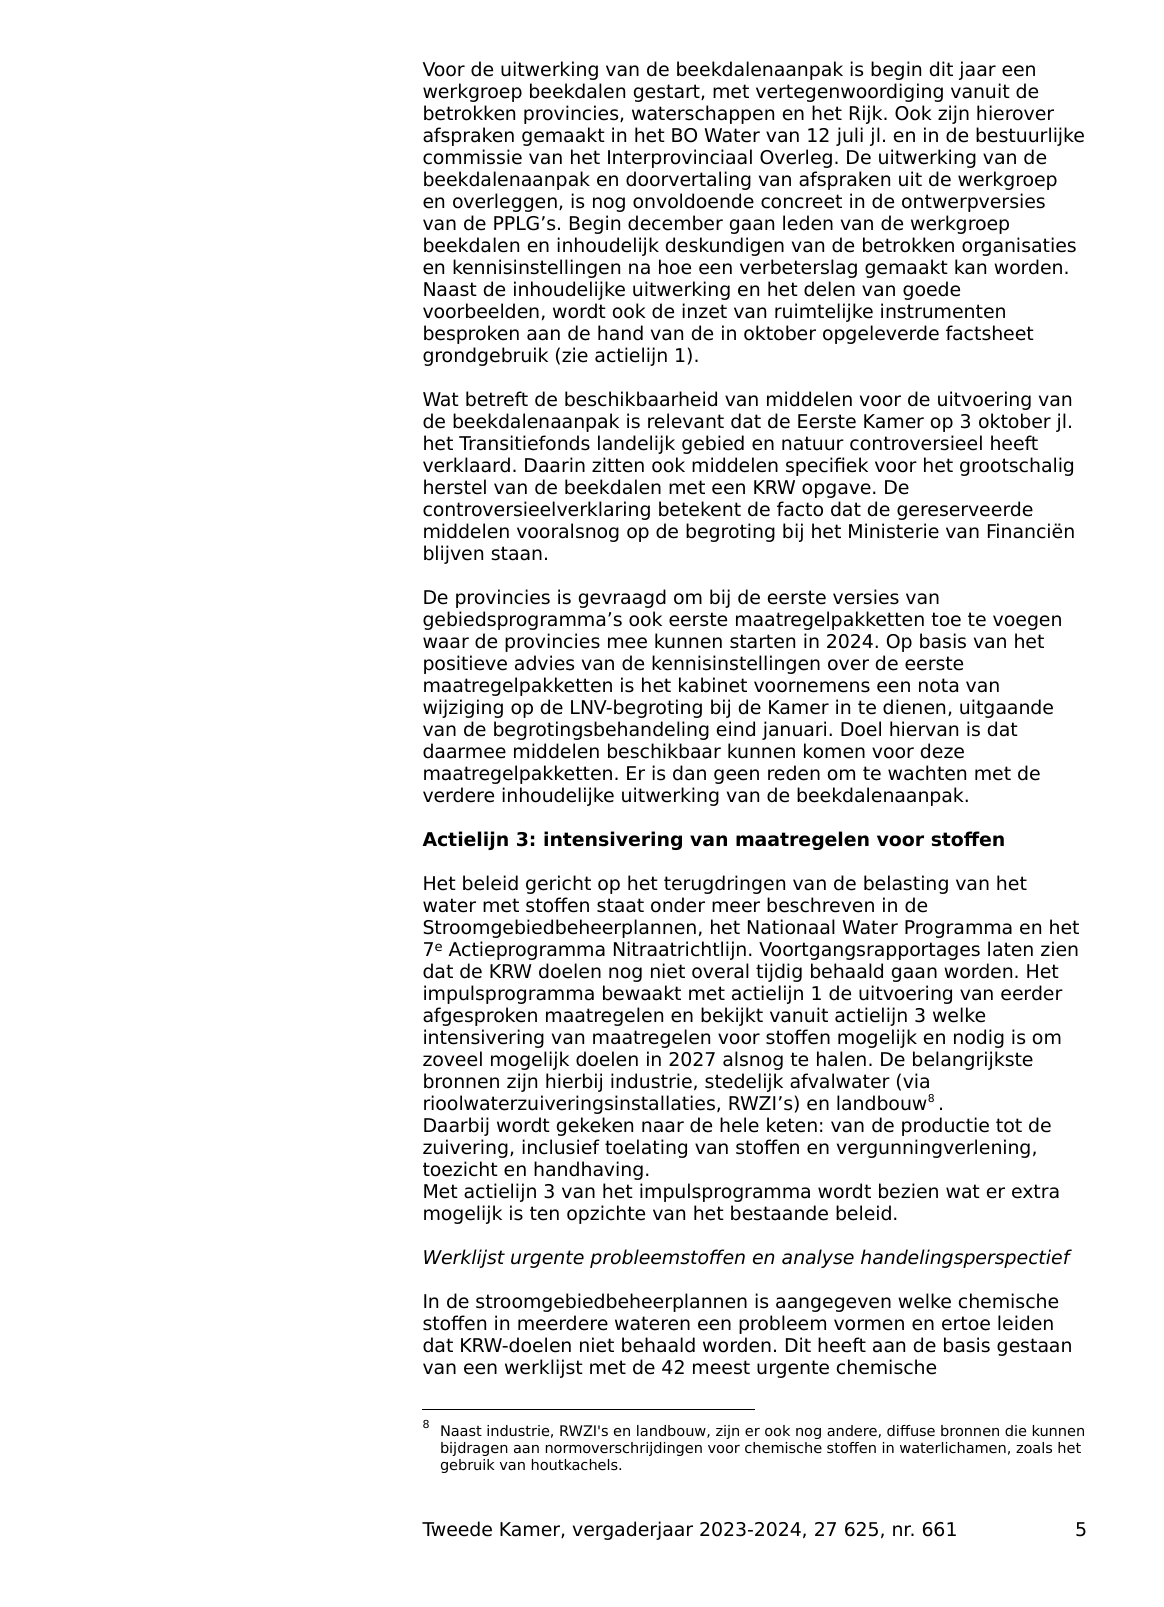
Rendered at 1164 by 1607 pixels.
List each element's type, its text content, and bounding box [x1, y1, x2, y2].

subtitle Werklijst urgente probleemstoffen en analyse handelingsperspectief [422, 1247, 1087, 1269]
text Daarbij wordt gekeken naar de hele keten: van de productie tot de zuivering, inclusief toelating van stoffen en vergunningverlening, toezicht en handhaving. [422, 1115, 1087, 1181]
text Met actielijn 3 van het impulsprogramma wordt bezien wat er extra mogelijk is ten opzichte van het bestaande beleid. [422, 1181, 1087, 1225]
text Voor de uitwerking van de beekdalenaanpak is begin dit jaar een werkgroep beekdalen gestart, met vertegenwoordiging vanuit de betrokken provincies, waterschappen en het Rijk. Ook zijn hierover afspraken gemaakt in het BO Water van 12 juli jl. en in de bestuurlijke commissie van het Interprovinciaal Overleg. De uitwerking van de beekdalenaanpak en doorvertaling van afspraken uit de werkgroep en overleggen, is nog onvoldoende concreet in de ontwerpversies van de PPLG’s. Begin december gaan leden van de werkgroep beekdalen en inhoudelijk deskundigen van de betrokken organisaties en kennisinstellingen na hoe een verbeterslag gemaakt kan worden. Naast de inhoudelijke uitwerking en het delen van goede voorbeelden, wordt ook de inzet van ruimtelijke instrumenten besproken aan de hand van de in oktober opgeleverde factsheet grondgebruik (zie actielijn 1). [422, 59, 1087, 367]
text In de stroomgebiedbeheerplannen is aangegeven welke chemische stoffen in meerdere wateren een probleem vormen en ertoe leiden dat KRW-doelen niet behaald worden. Dit heeft aan de basis gestaan van een werklijst met de 42 meest urgente chemische [422, 1291, 1087, 1379]
text De provincies is gevraagd om bij de eerste versies van gebiedsprogramma’s ook eerste maatregelpakketten toe te voegen waar de provincies mee kunnen starten in 2024. Op basis van het positieve advies van de kennisinstellingen over de eerste maatregelpakketten is het kabinet voornemens een nota van wijziging op de LNV-begroting bij de Kamer in te dienen, uitgaande van de begrotingsbehandeling eind januari. Doel hiervan is dat daarmee middelen beschikbaar kunnen komen voor deze maatregelpakketten. Er is dan geen reden om te wachten met de verdere inhoudelijke uitwerking van de beekdalenaanpak. [422, 587, 1087, 807]
text Het beleid gericht op het terugdringen van de belasting van het water met stoffen staat onder meer beschreven in de Stroomgebiedbeheerplannen, het Nationaal Water Programma en het 7e Actieprogramma Nitraatrichtlijn. Voortgangsrapportages laten zien dat de KRW doelen nog niet overal tijdig behaald gaan worden. Het impulsprogramma bewaakt met actielijn 1 de uitvoering van eerder afgesproken maatregelen en bekijkt vanuit actielijn 3 welke intensivering van maatregelen voor stoffen mogelijk en nodig is om zoveel mogelijk doelen in 2027 alsnog te halen. De belangrijkste bronnen zijn hierbij industrie, stedelijk afvalwater (via rioolwaterzuiveringsinstallaties, RWZI’s) en landbouw. [422, 873, 1087, 1115]
text Naast industrie, RWZI's en landbouw, zijn er ook nog andere, diffuse bronnen die kunnen bijdragen aan normoverschrijdingen voor chemische stoffen in waterlichamen, zoals het gebruik van houtkachels. [422, 1418, 1087, 1474]
text Wat betreft de beschikbaarheid van middelen voor de uitvoering van de beekdalenaanpak is relevant dat de Eerste Kamer op 3 oktober jl. het Transitiefonds landelijk gebied en natuur controversieel heeft verklaard. Daarin zitten ook middelen specifiek voor het grootschalig herstel van de beekdalen met een KRW opgave. De controversieelverklaring betekent de facto dat de gereserveerde middelen vooralsnog op de begroting bij het Ministerie van Financiën blijven staan. [422, 389, 1087, 565]
subtitle Actielijn 3: intensivering van maatregelen voor stoffen [422, 829, 1087, 851]
